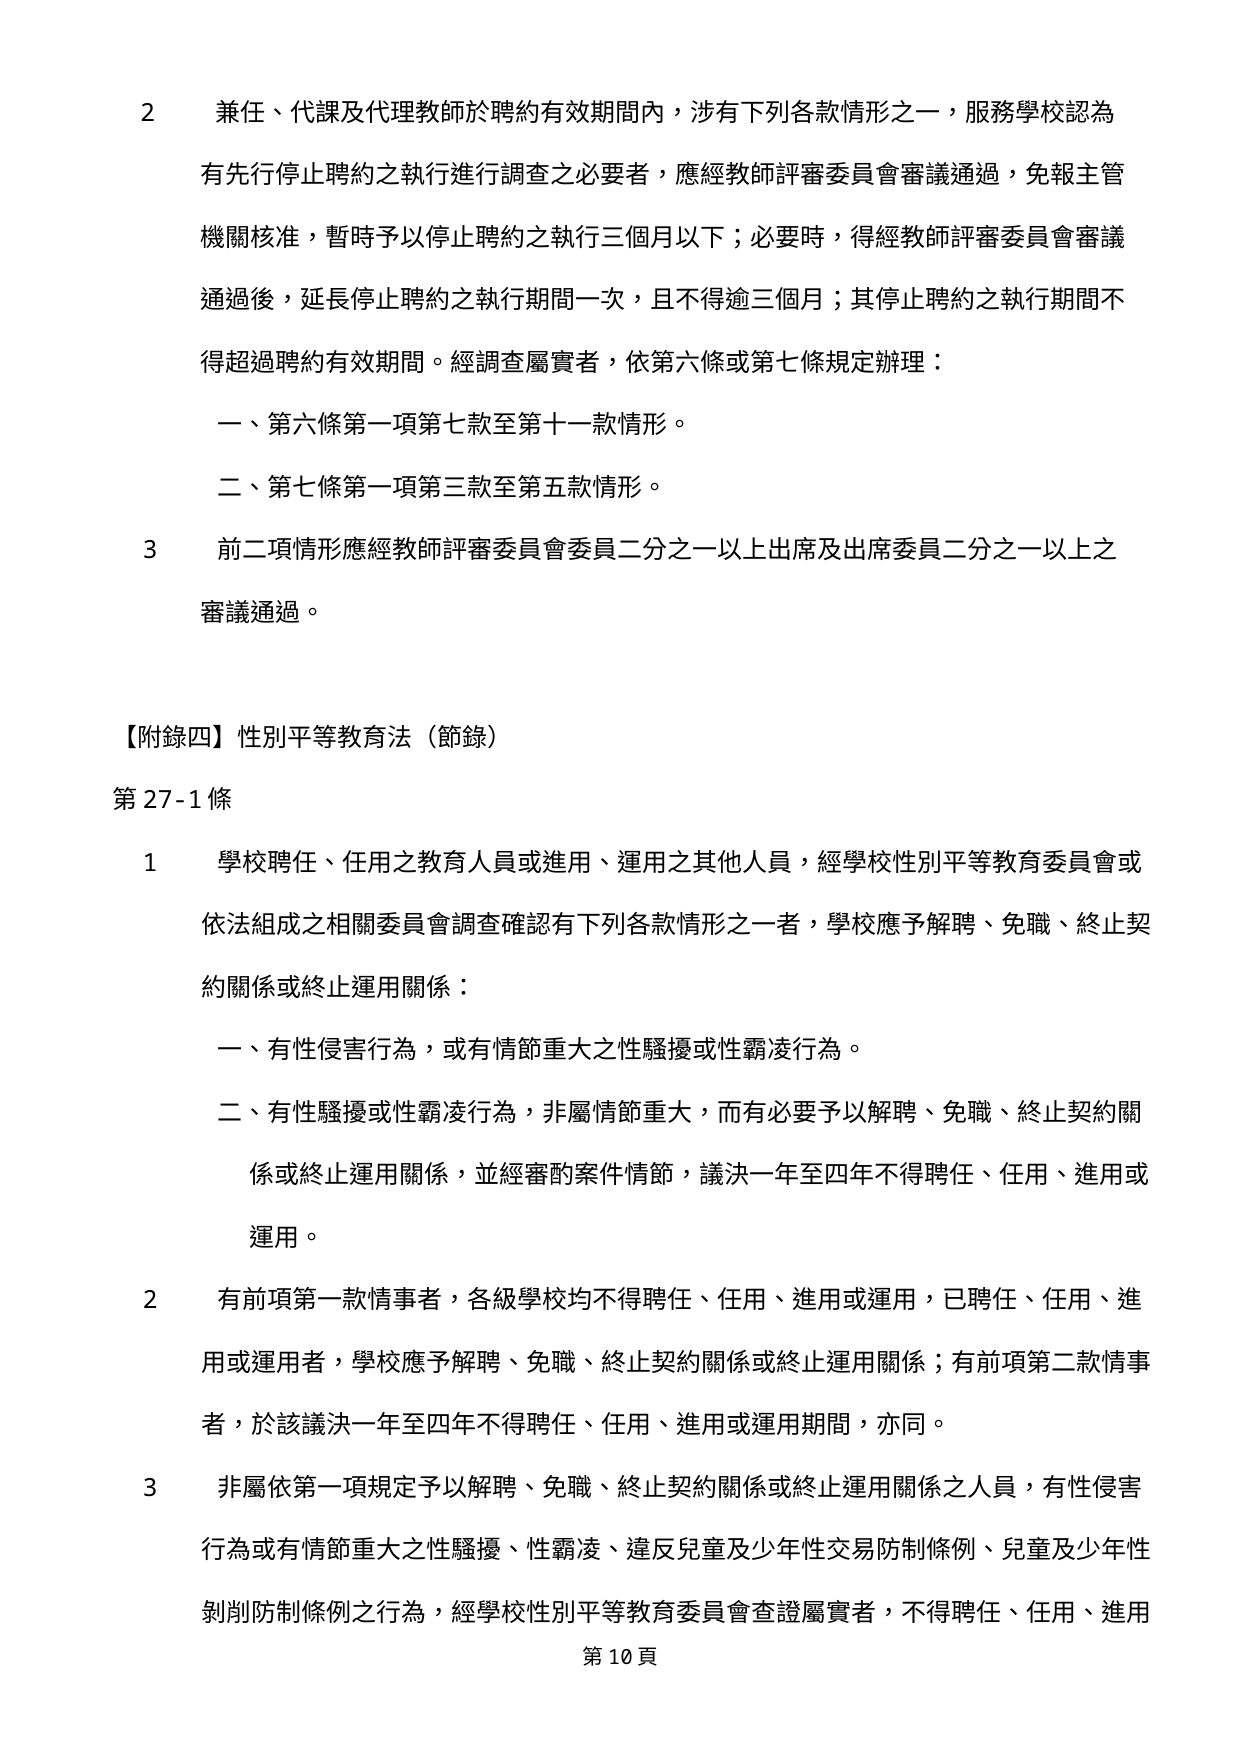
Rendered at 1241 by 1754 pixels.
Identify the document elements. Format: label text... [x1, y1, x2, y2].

text 二、有性騷擾或性霸凌行為，非屬情節重大，而有必要予以解聘、免職、終止契約關係或終止運用關係，並經審酌案件情節，議決一年至四年不得聘任、任用、進用或運用。 [112, 1068, 1161, 1256]
text 一、第六條第一項第七款至第十一款情形。 [112, 381, 1128, 443]
text 二、第七條第一項第三款至第五款情形。 [112, 443, 1128, 506]
text 3 前二項情形應經教師評審委員會委員二分之一以上出席及出席委員二分之一以上之審議通過。 [112, 506, 1128, 631]
text 1 學校聘任、任用之教育人員或進用、運用之其他人員，經學校性別平等教育委員會或依法組成之相關委員會調查確認有下列各款情形之一者，學校應予解聘、免職、終止契約關係或終止運用關係： [112, 818, 1161, 1006]
text 第27-1條 [112, 756, 1128, 818]
text 2 有前項第一款情事者，各級學校均不得聘任、任用、進用或運用，已聘任、任用、進用或運用者，學校應予解聘、免職、終止契約關係或終止運用關係；有前項第二款情事者，於該議決一年至四年不得聘任、任用、進用或運用期間，亦同。 [112, 1256, 1161, 1443]
text 【附錄四】性別平等教育法（節錄） [112, 693, 1128, 756]
text 2 兼任、代課及代理教師於聘約有效期間內，涉有下列各款情形之一，服務學校認為有先行停止聘約之執行進行調查之必要者，應經教師評審委員會審議通過，免報主管機關核准，暫時予以停止聘約之執行三個月以下；必要時，得經教師評審委員會審議通過後，延長停止聘約之執行期間一次，且不得逾三個月；其停止聘約之執行期間不得超過聘約有效期間。經調查屬實者，依第六條或第七條規定辦理： [112, 68, 1128, 381]
text 一、有性侵害行為，或有情節重大之性騷擾或性霸凌行為。 [112, 1006, 1128, 1068]
text 3 非屬依第一項規定予以解聘、免職、終止契約關係或終止運用關係之人員，有性侵害行為或有情節重大之性騷擾、性霸凌、違反兒童及少年性交易防制條例、兒童及少年性剝削防制條例之行為，經學校性別平等教育委員會查證屬實者，不得聘任、任用、進用 [112, 1443, 1161, 1631]
